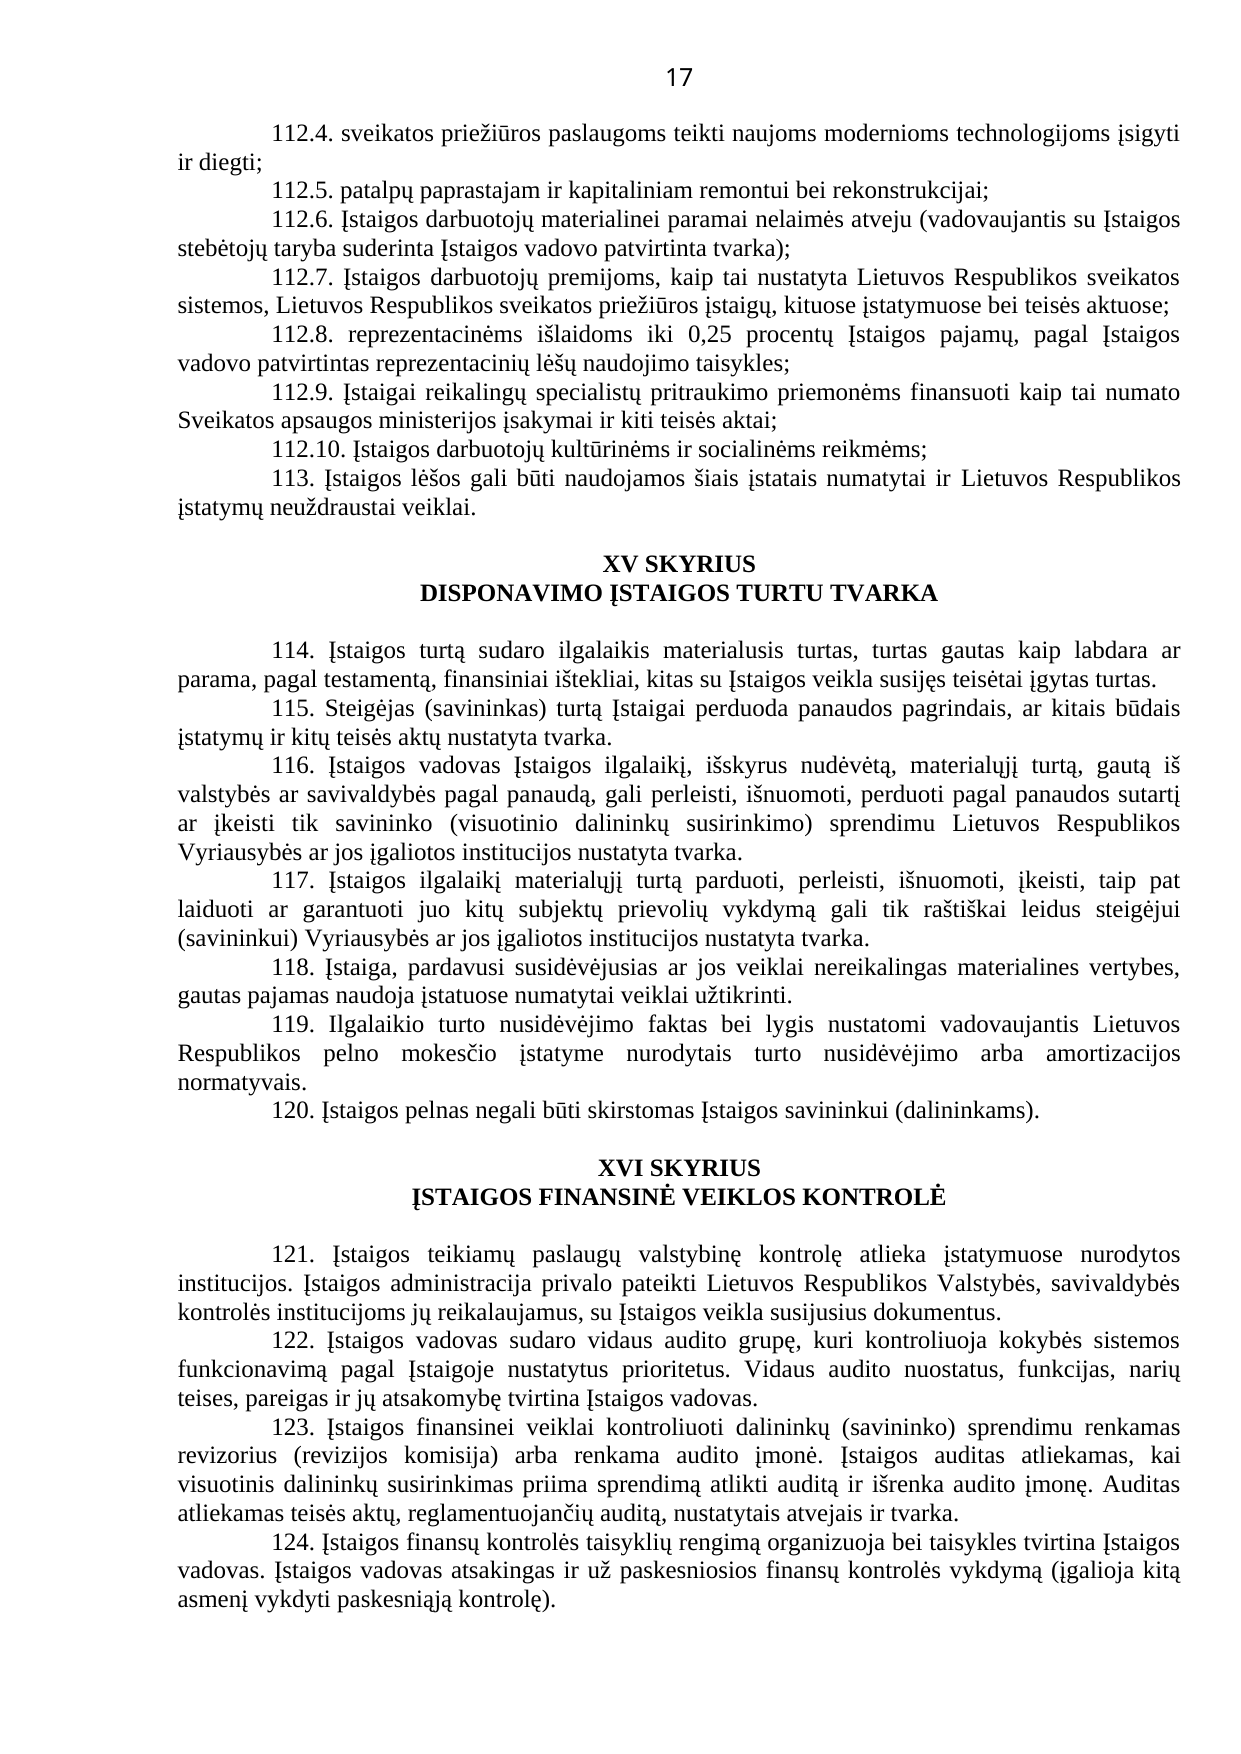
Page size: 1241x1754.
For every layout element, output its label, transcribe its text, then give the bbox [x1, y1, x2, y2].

text 112.10. Įstaigos darbuotojų kultūrinėms ir socialinėms reikmėms; [177, 434, 1181, 463]
text 112.5. patalpų paprastajam ir kapitaliniam remontui bei rekonstrukcijai; [177, 176, 1181, 204]
text 112.8. reprezentacinėms išlaidoms iki 0,25 procentų Įstaigos pajamų, pagal Įstaigos vadovo patvirtintas reprezentacinių lėšų naudojimo taisykles; [177, 319, 1181, 377]
text 112.6. Įstaigos darbuotojų materialinei paramai nelaimės atveju (vadovaujantis su Įstaigos stebėtojų taryba suderinta Įstaigos vadovo patvirtinta tvarka); [177, 204, 1181, 262]
text 116. Įstaigos vadovas Įstaigos ilgalaikį, išskyrus nudėvėtą, materialųjį turtą, gautą iš valstybės ar savivaldybės pagal panaudą, gali perleisti, išnuomoti, perduoti pagal panaudos sutartį ar įkeisti tik savininko (visuotinio dalininkų susirinkimo) sprendimu Lietuvos Respublikos Vyriausybės ar jos įgaliotos institucijos nustatyta tvarka. [177, 751, 1181, 866]
text 122. Įstaigos vadovas sudaro vidaus audito grupę, kuri kontroliuoja kokybės sistemos funkcionavimą pagal Įstaigoje nustatytus prioritetus. Vidaus audito nuostatus, funkcijas, narių teises, pareigas ir jų atsakomybę tvirtina Įstaigos vadovas. [177, 1326, 1181, 1412]
text 114. Įstaigos turtą sudaro ilgalaikis materialusis turtas, turtas gautas kaip labdara ar parama, pagal testamentą, finansiniai ištekliai, kitas su Įstaigos veikla susijęs teisėtai įgytas turtas. [177, 636, 1181, 693]
text 117. Įstaigos ilgalaikį materialųjį turtą parduoti, perleisti, išnuomoti, įkeisti, taip pat laiduoti ar garantuoti juo kitų subjektų prievolių vykdymą gali tik raštiškai leidus steigėjui (savininkui) Vyriausybės ar jos įgaliotos institucijos nustatyta tvarka. [177, 866, 1181, 952]
text 112.4. sveikatos priežiūros paslaugoms teikti naujoms modernioms technologijoms įsigyti ir diegti; [177, 118, 1181, 176]
text XVI SKYRIUS [177, 1153, 1181, 1182]
text DISPONAVIMO ĮSTAIGOS TURTU TVARKA [177, 578, 1181, 607]
text 123. Įstaigos finansinei veiklai kontroliuoti dalininkų (savininko) sprendimu renkamas revizorius (revizijos komisija) arba renkama audito įmonė. Įstaigos auditas atliekamas, kai visuotinis dalininkų susirinkimas priima sprendimą atlikti auditą ir išrenka audito įmonę. Auditas atliekamas teisės aktų, reglamentuojančių auditą, nustatytais atvejais ir tvarka. [177, 1412, 1181, 1527]
text 118. Įstaiga, pardavusi susidėvėjusias ar jos veiklai nereikalingas materialines vertybes, gautas pajamas naudoja įstatuose numatytai veiklai užtikrinti. [177, 952, 1181, 1009]
text 112.9. Įstaigai reikalingų specialistų pritraukimo priemonėms finansuoti kaip tai numato Sveikatos apsaugos ministerijos įsakymai ir kiti teisės aktai; [177, 377, 1181, 434]
text 115. Steigėjas (savininkas) turtą Įstaigai perduoda panaudos pagrindais, ar kitais būdais įstatymų ir kitų teisės aktų nustatyta tvarka. [177, 693, 1181, 751]
text 121. Įstaigos teikiamų paslaugų valstybinę kontrolę atlieka įstatymuose nurodytos institucijos. Įstaigos administracija privalo pateikti Lietuvos Respublikos Valstybės, savivaldybės kontrolės institucijoms jų reikalaujamus, su Įstaigos veikla susijusius dokumentus. [177, 1239, 1181, 1326]
text 112.7. Įstaigos darbuotojų premijoms, kaip tai nustatyta Lietuvos Respublikos sveikatos sistemos, Lietuvos Respublikos sveikatos priežiūros įstaigų, kituose įstatymuose bei teisės aktuose; [177, 262, 1181, 319]
text 124. Įstaigos finansų kontrolės taisyklių rengimą organizuoja bei taisykles tvirtina Įstaigos vadovas. Įstaigos vadovas atsakingas ir už paskesniosios finansų kontrolės vykdymą (įgalioja kitą asmenį vykdyti paskesniąją kontrolę). [177, 1527, 1181, 1613]
text XV SKYRIUS [177, 549, 1181, 578]
text 120. Įstaigos pelnas negali būti skirstomas Įstaigos savininkui (dalininkams). [177, 1096, 1181, 1124]
text ĮSTAIGOS FINANSINĖ VEIKLOS KONTROLĖ [177, 1182, 1181, 1211]
text 119. Ilgalaikio turto nusidėvėjimo faktas bei lygis nustatomi vadovaujantis Lietuvos Respublikos pelno mokesčio įstatyme nurodytais turto nusidėvėjimo arba amortizacijos normatyvais. [177, 1009, 1181, 1096]
text 113. Įstaigos lėšos gali būti naudojamos šiais įstatais numatytai ir Lietuvos Respublikos įstatymų neuždraustai veiklai. [177, 463, 1181, 521]
